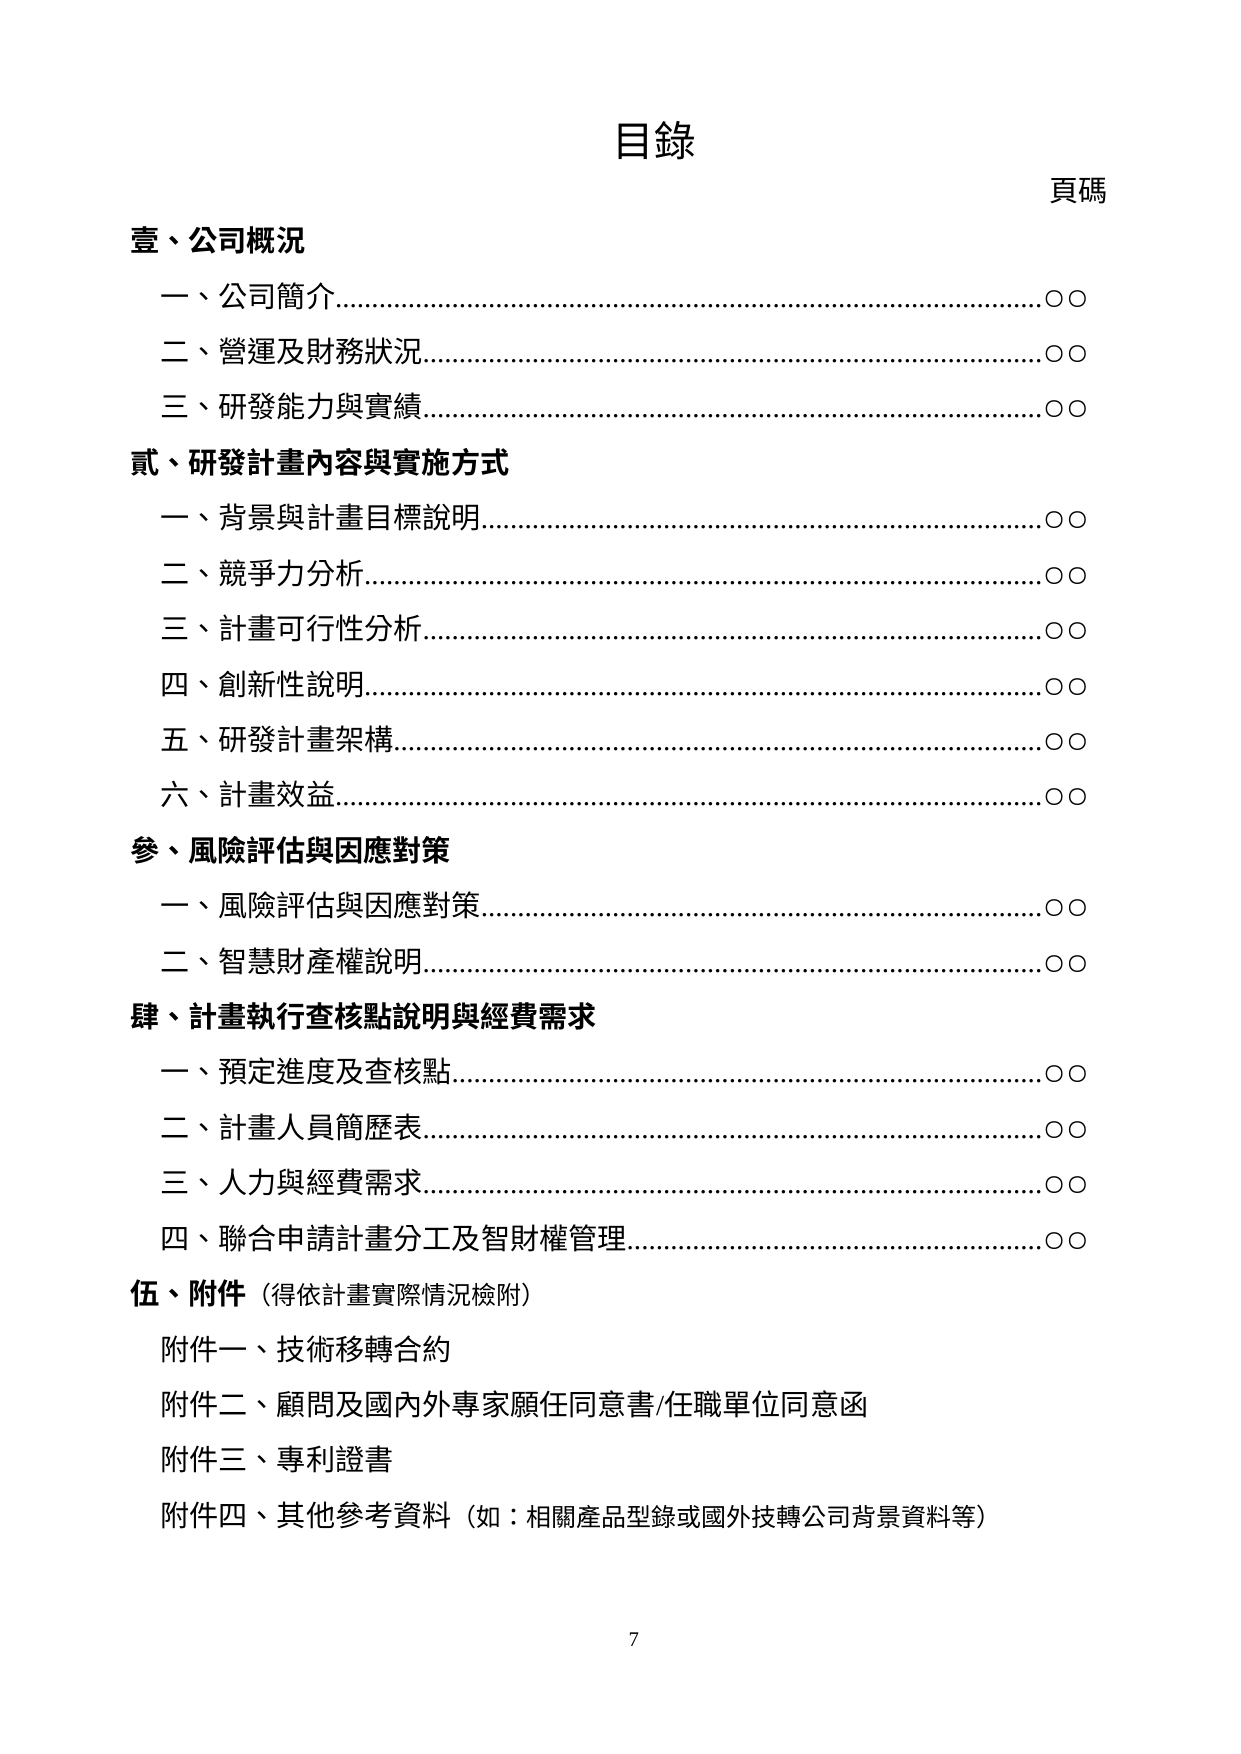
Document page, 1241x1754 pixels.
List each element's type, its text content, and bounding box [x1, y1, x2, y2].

text 五、研發計畫架構  [160, 716, 1137, 759]
text 參、風險評估與因應對策 [130, 827, 1137, 869]
text 三、人力與經費需求  [160, 1160, 1137, 1202]
text 壹、公司概況 [130, 218, 1137, 260]
text 二、競爭力分析  [160, 550, 1137, 592]
text 二、營運及財務狀況  [160, 328, 1137, 371]
text 附件三、專利證書 [160, 1437, 1137, 1479]
text 頁碼 [130, 168, 1108, 210]
text 六、計畫效益  [160, 772, 1137, 814]
text 目錄 [130, 108, 1178, 168]
text 附件四、其他參考資料（如：相關產品型錄或國外技轉公司背景資料等） [160, 1492, 1137, 1534]
text 二、計畫人員簡歷表  [160, 1104, 1137, 1147]
text 附件一、技術移轉合約 [160, 1326, 1137, 1368]
text 肆、計畫執行查核點說明與經費需求 [130, 993, 1137, 1036]
text 二、智慧財產權說明  [160, 938, 1137, 980]
text 一、背景與計畫目標說明  [160, 495, 1137, 537]
text 三、計畫可行性分析  [160, 606, 1137, 648]
text 一、風險評估與因應對策  [160, 883, 1137, 925]
text 一、預定進度及查核點  [160, 1049, 1137, 1091]
text 一、公司簡介  [160, 273, 1137, 315]
text 附件二、顧問及國內外專家願任同意書/任職單位同意函 [160, 1381, 1137, 1424]
text 三、研發能力與實績  [160, 384, 1137, 426]
text 四、聯合申請計畫分工及智財權管理  [160, 1215, 1137, 1257]
text 四、創新性說明  [160, 661, 1137, 703]
text 伍、附件（得依計畫實際情況檢附） [130, 1271, 1137, 1313]
text 貳、研發計畫內容與實施方式 [130, 439, 1137, 482]
